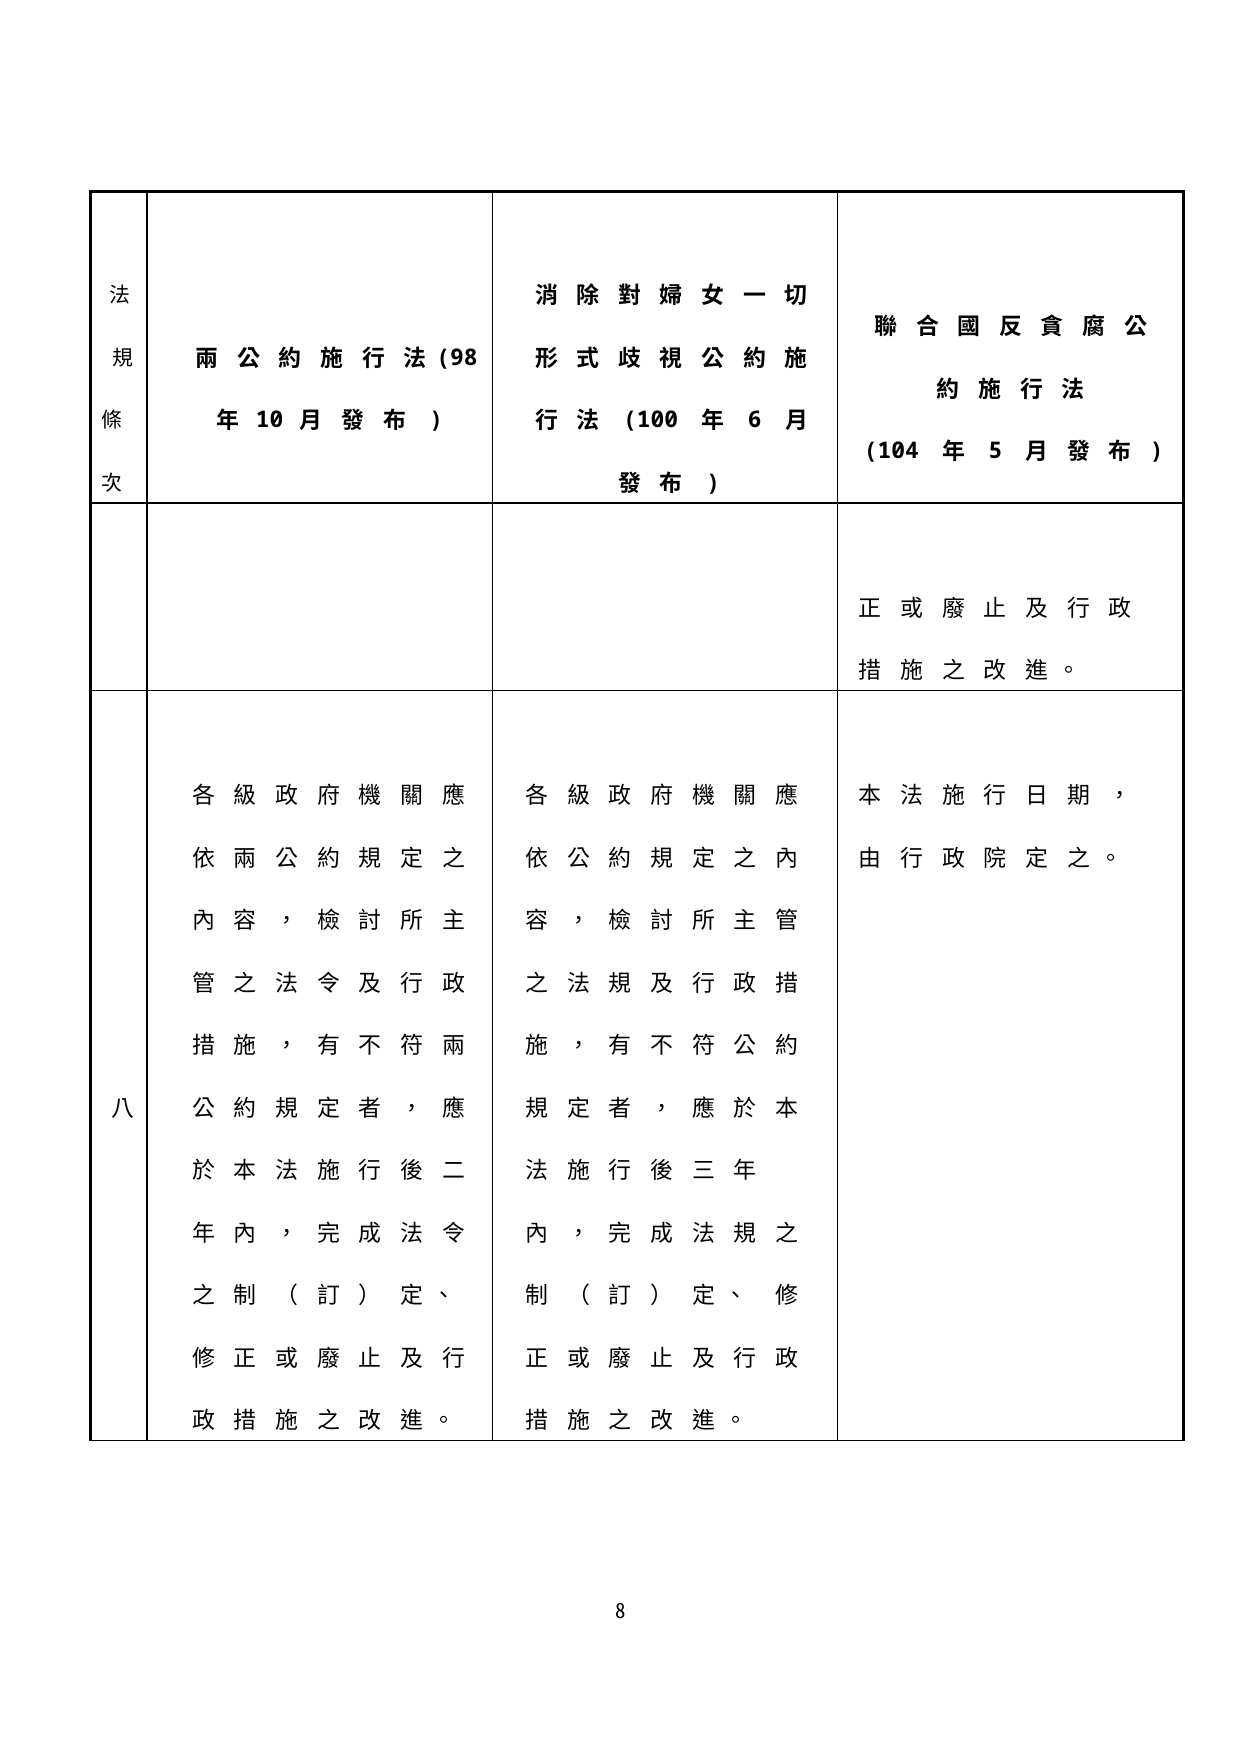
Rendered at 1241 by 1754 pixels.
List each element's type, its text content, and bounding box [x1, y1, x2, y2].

table_cell 各級政府機關應依兩公約規定之內容，檢討所主管之法令及行政措施，有不符兩公約規定者，應於本法施行後二年內，完成法令之制（訂）定、修正或廢止及行政措施之改進。 [148, 691, 492, 1439]
table_cell 本法施行日期，由行政院定之。 [838, 691, 1182, 1439]
table_header 法規 條次 [92, 193, 146, 502]
table_cell [148, 504, 492, 689]
table_header 消除對婦女一切形式歧視公約施行法(100年6月發布) [493, 193, 837, 502]
table_cell 各級政府機關應依公約規定之內容，檢討所主管之法規及行政措施，有不符公約規定者，應於本法施行後三年內，完成法規之制（訂）定、修正或廢止及行政措施之改進。 [493, 691, 837, 1439]
table_header 兩公約施行法(98年10月發布) [148, 193, 492, 502]
table_cell 正或廢止及行政措施之改進。 [838, 504, 1182, 689]
table_cell 八 [92, 691, 146, 1439]
table_cell [493, 504, 837, 689]
table_header 聯合國反貪腐公約施行法 (104年5月發布) [838, 193, 1182, 502]
table_cell [92, 504, 146, 689]
